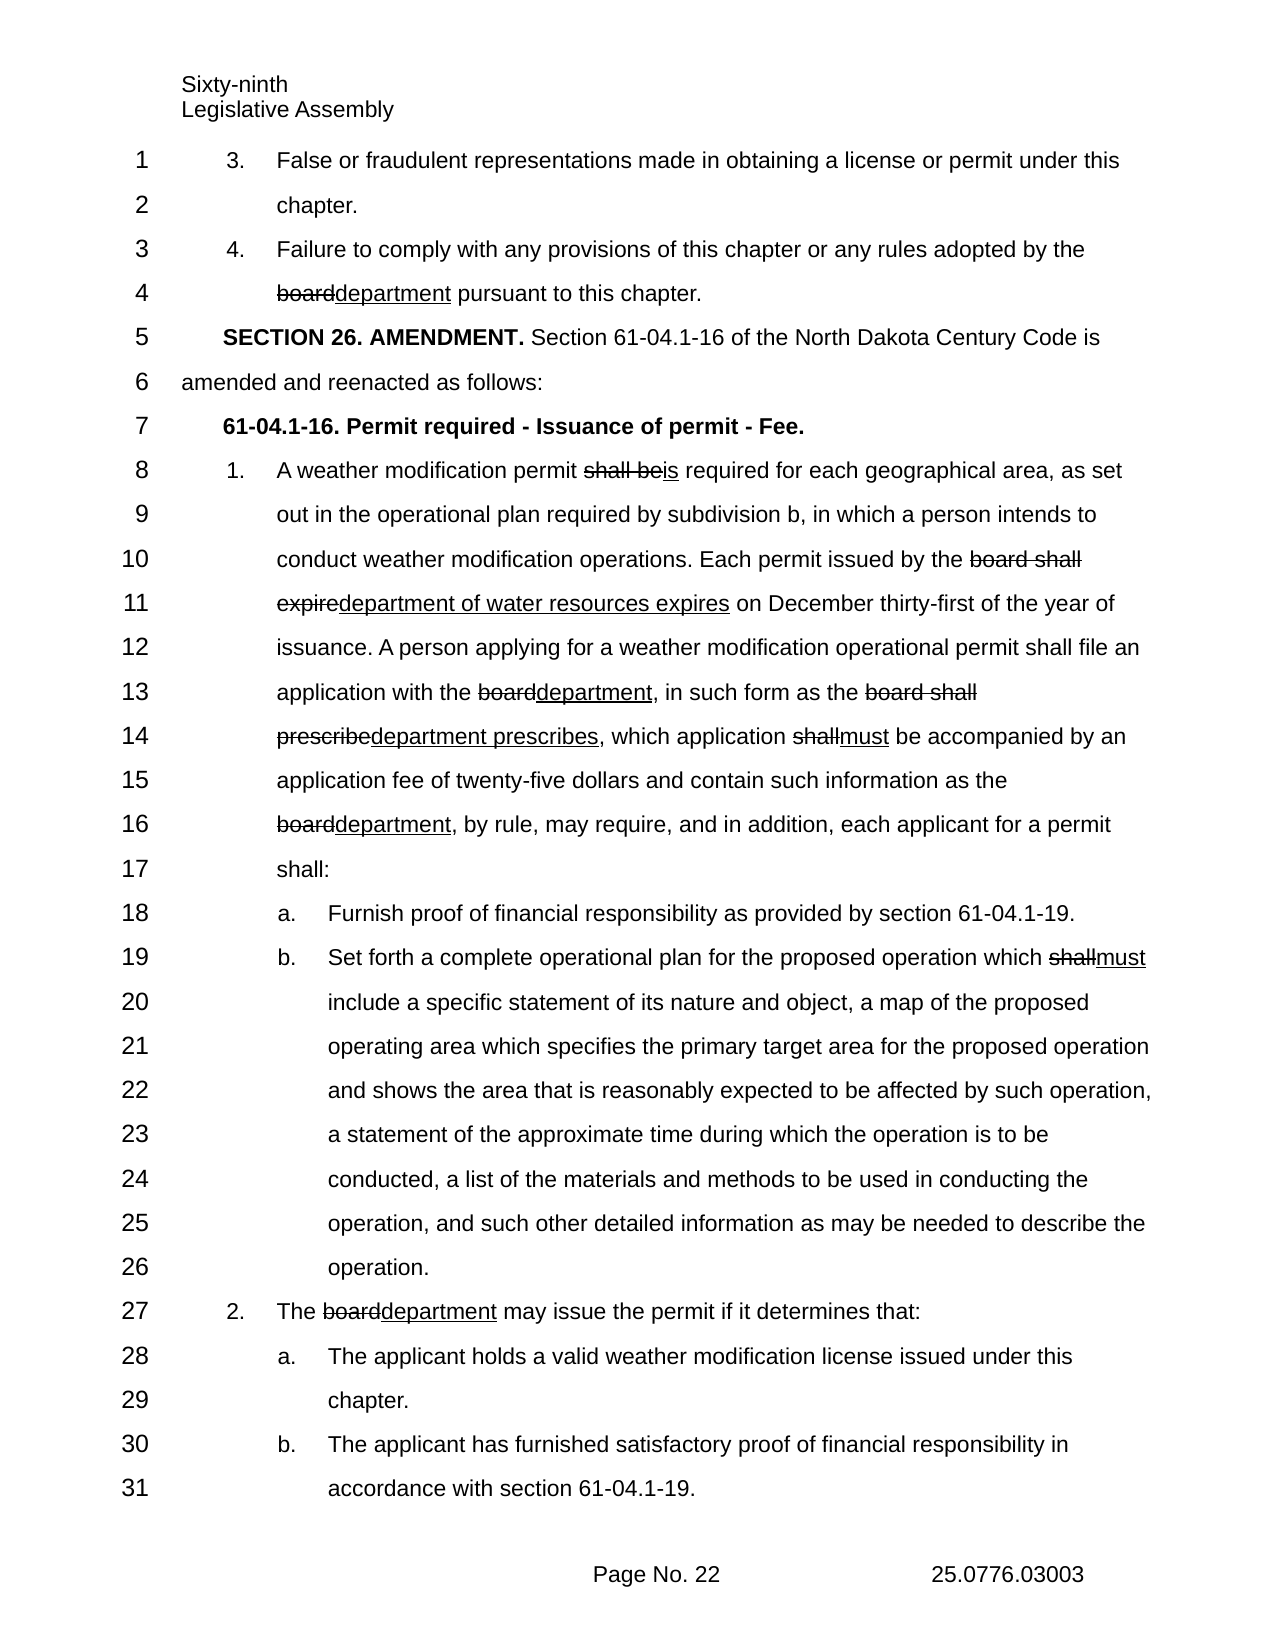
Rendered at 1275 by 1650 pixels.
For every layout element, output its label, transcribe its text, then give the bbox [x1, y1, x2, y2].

text a. The applicant holds a valid weather modification license issued under this chapter. [181, 1329, 1154, 1417]
text a. Furnish proof of financial responsibility as provided by section 61‑04.1‑19. [181, 886, 1154, 930]
text 3. False or fraudulent representations made in obtaining a license or permit under this chapter. [181, 133, 1154, 222]
text b. Set forth a complete operational plan for the proposed operation which shallmust include a specific statement of its nature and object, a map of the proposed operating area which specifies the primary target area for the proposed operation and shows the area that is reasonably expected to be affected by such operation, a statement of the approximate time during which the operation is to be conducted, a list of the materials and methods to be used in conducting the operation, and such other detailed information as may be needed to describe the operation. [181, 930, 1154, 1284]
text SECTION 26. AMENDMENT. Section 61‑04.1‑16 of the North Dakota Century Code is amended and reenacted as follows: [181, 310, 1154, 399]
text 2. The boarddepartment may issue the permit if it determines that: [181, 1284, 1154, 1329]
text 4. Failure to comply with any provisions of this chapter or any rules adopted by the boarddepartment pursuant to this chapter. [181, 222, 1154, 310]
text b. The applicant has furnished satisfactory proof of financial responsibility in accordance with section 61‑04.1‑19. [181, 1417, 1154, 1506]
subtitle 61‑04.1‑16. Permit required ‑ Issuance of permit ‑ Fee. [181, 399, 1154, 443]
text 1. A weather modification permit shall beis required for each geographical area, as set out in the operational plan required by subdivision b, in which a person intends to conduct weather modification operations. Each permit issued by the board shall expiredepartment of water resources expires on December thirty‑first of the year of issuance. A person applying for a weather modification operational permit shall file an application with the boarddepartment, in such form as the board shall prescribedepartment prescribes, which application shallmust be accompanied by an application fee of twenty‑five dollars and contain such information as the boarddepartment, by rule, may require, and in addition, each applicant for a permit shall: [181, 443, 1154, 886]
